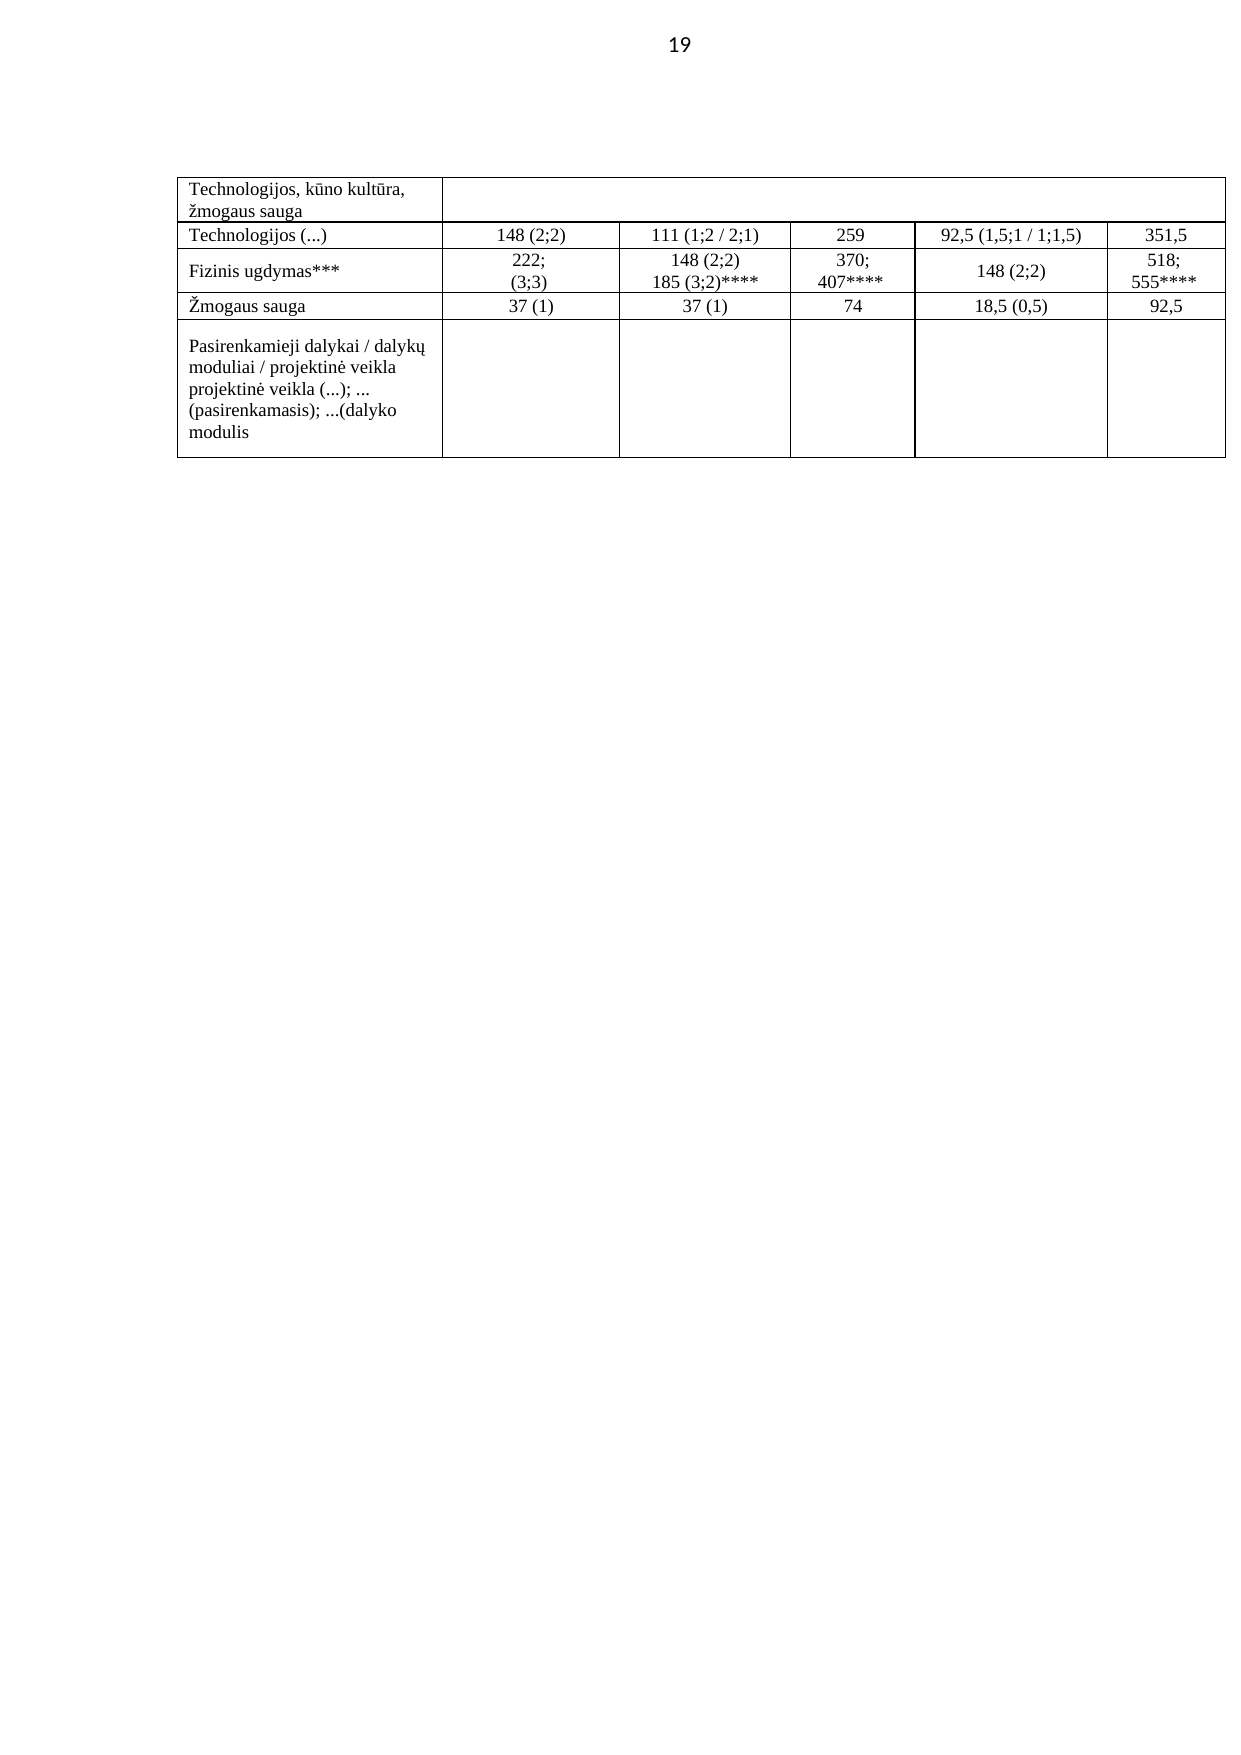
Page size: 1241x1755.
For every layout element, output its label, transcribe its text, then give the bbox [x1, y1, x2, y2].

table_cell 111 (1;2 / 2;1) [620, 223, 790, 248]
table_cell Fizinis ugdymas*** [178, 249, 442, 292]
table_cell Pasirenkamieji dalykai / dalykų moduliai / projektinė veikla projektinė veikla (...); ... (pasirenkamasis); ...(dalyko modulis [178, 320, 442, 457]
table_cell 92,5 (1,5;1 / 1;1,5) [916, 223, 1107, 248]
table_cell [443, 320, 619, 457]
table_cell [1108, 320, 1225, 457]
table_cell [791, 320, 914, 457]
table_cell 74 [791, 293, 914, 319]
table_cell 37 (1) [443, 293, 619, 319]
table_cell Technologijos, kūno kultūra, žmogaus sauga [178, 178, 442, 221]
table_cell Technologijos (...) [178, 223, 442, 248]
table_cell 37 (1) [620, 293, 790, 319]
table_cell 351,5 [1108, 223, 1225, 248]
table_cell 92,5 [1108, 293, 1225, 319]
table_cell [443, 178, 1225, 221]
table_cell Žmogaus sauga [178, 293, 442, 319]
table_cell 148 (2;2) [443, 223, 619, 248]
table_cell 148 (2;2) 185 (3;2)**** [620, 249, 790, 292]
table_cell [916, 320, 1107, 457]
table_cell [620, 320, 790, 457]
table_cell 370; 407**** [791, 249, 914, 292]
table_cell 222; (3;3) [443, 249, 619, 292]
table_cell 259 [791, 223, 914, 248]
table_cell 18,5 (0,5) [916, 293, 1107, 319]
table_cell 148 (2;2) [916, 249, 1107, 292]
table_cell 518; 555**** [1108, 249, 1225, 292]
